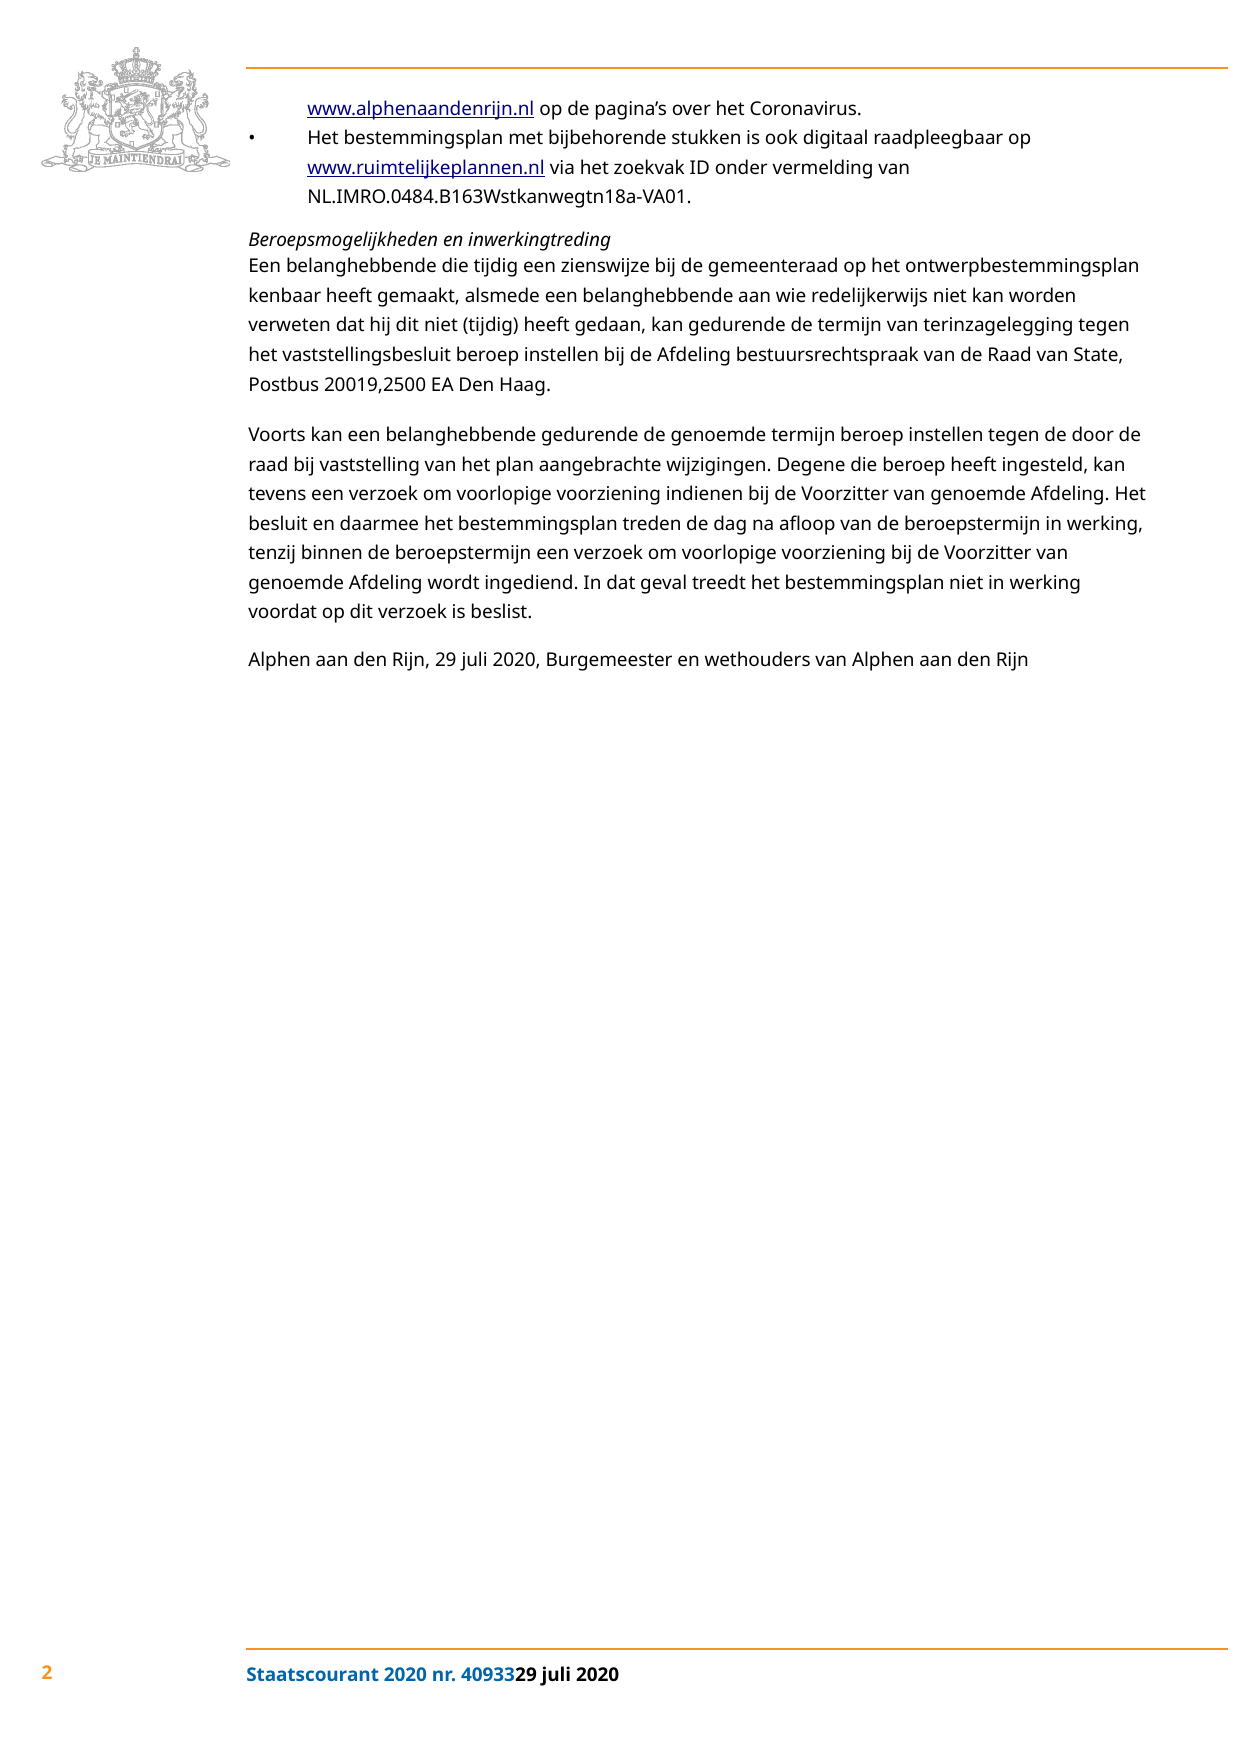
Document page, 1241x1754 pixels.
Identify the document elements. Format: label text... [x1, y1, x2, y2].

list Het bestemmingsplan met bijbehorende stukken is ook digitaal raadpleegbaar op www.ruimtelijkeplannen.nl via het zoekvak ID onder vermelding van NL.IMRO.0484.B163Wstkanwegtn18a-VA01. [248, 124, 1152, 209]
text Voorts kan een belanghebbende gedurende de genoemde termijn beroep instellen tegen de door de raad bij vaststelling van het plan aangebrachte wijzigingen. Degene die beroep heeft ingesteld, kan tevens een verzoek om voorlopige voorziening indienen bij de Voorzitter van genoemde Afdeling. Het besluit en daarmee het bestemmingsplan treden de dag na afloop van de beroepstermijn in werking, tenzij binnen de beroepstermijn een verzoek om voorlopige voorziening bij de Voorzitter van genoemde Afdeling wordt ingediend. In dat geval treedt het bestemmingsplan niet in werking voordat op dit verzoek is beslist. [248, 421, 1152, 624]
list www.alphenaandenrijn.nl op de pagina’s over het Coronavirus. [248, 95, 1152, 121]
text Beroepsmogelijkheden en inwerkingtreding [248, 227, 1152, 252]
text Een belanghebbende die tijdig een zienswijze bij de gemeenteraad op het ontwerpbestemmingsplan kenbaar heeft gemaakt, alsmede een belanghebbende aan wie redelijkerwijs niet kan worden verweten dat hij dit niet (tijdig) heeft gedaan, kan gedurende de termijn van terinzagelegging tegen het vaststellingsbesluit beroep instellen bij de Afdeling bestuursrechtspraak van de Raad van State, Postbus 20019,2500 EA Den Haag. [248, 252, 1152, 396]
picture [41, 47, 231, 172]
text Alphen aan den Rijn, 29 juli 2020, Burgemeester en wethouders van Alphen aan den Rijn [248, 646, 1152, 672]
